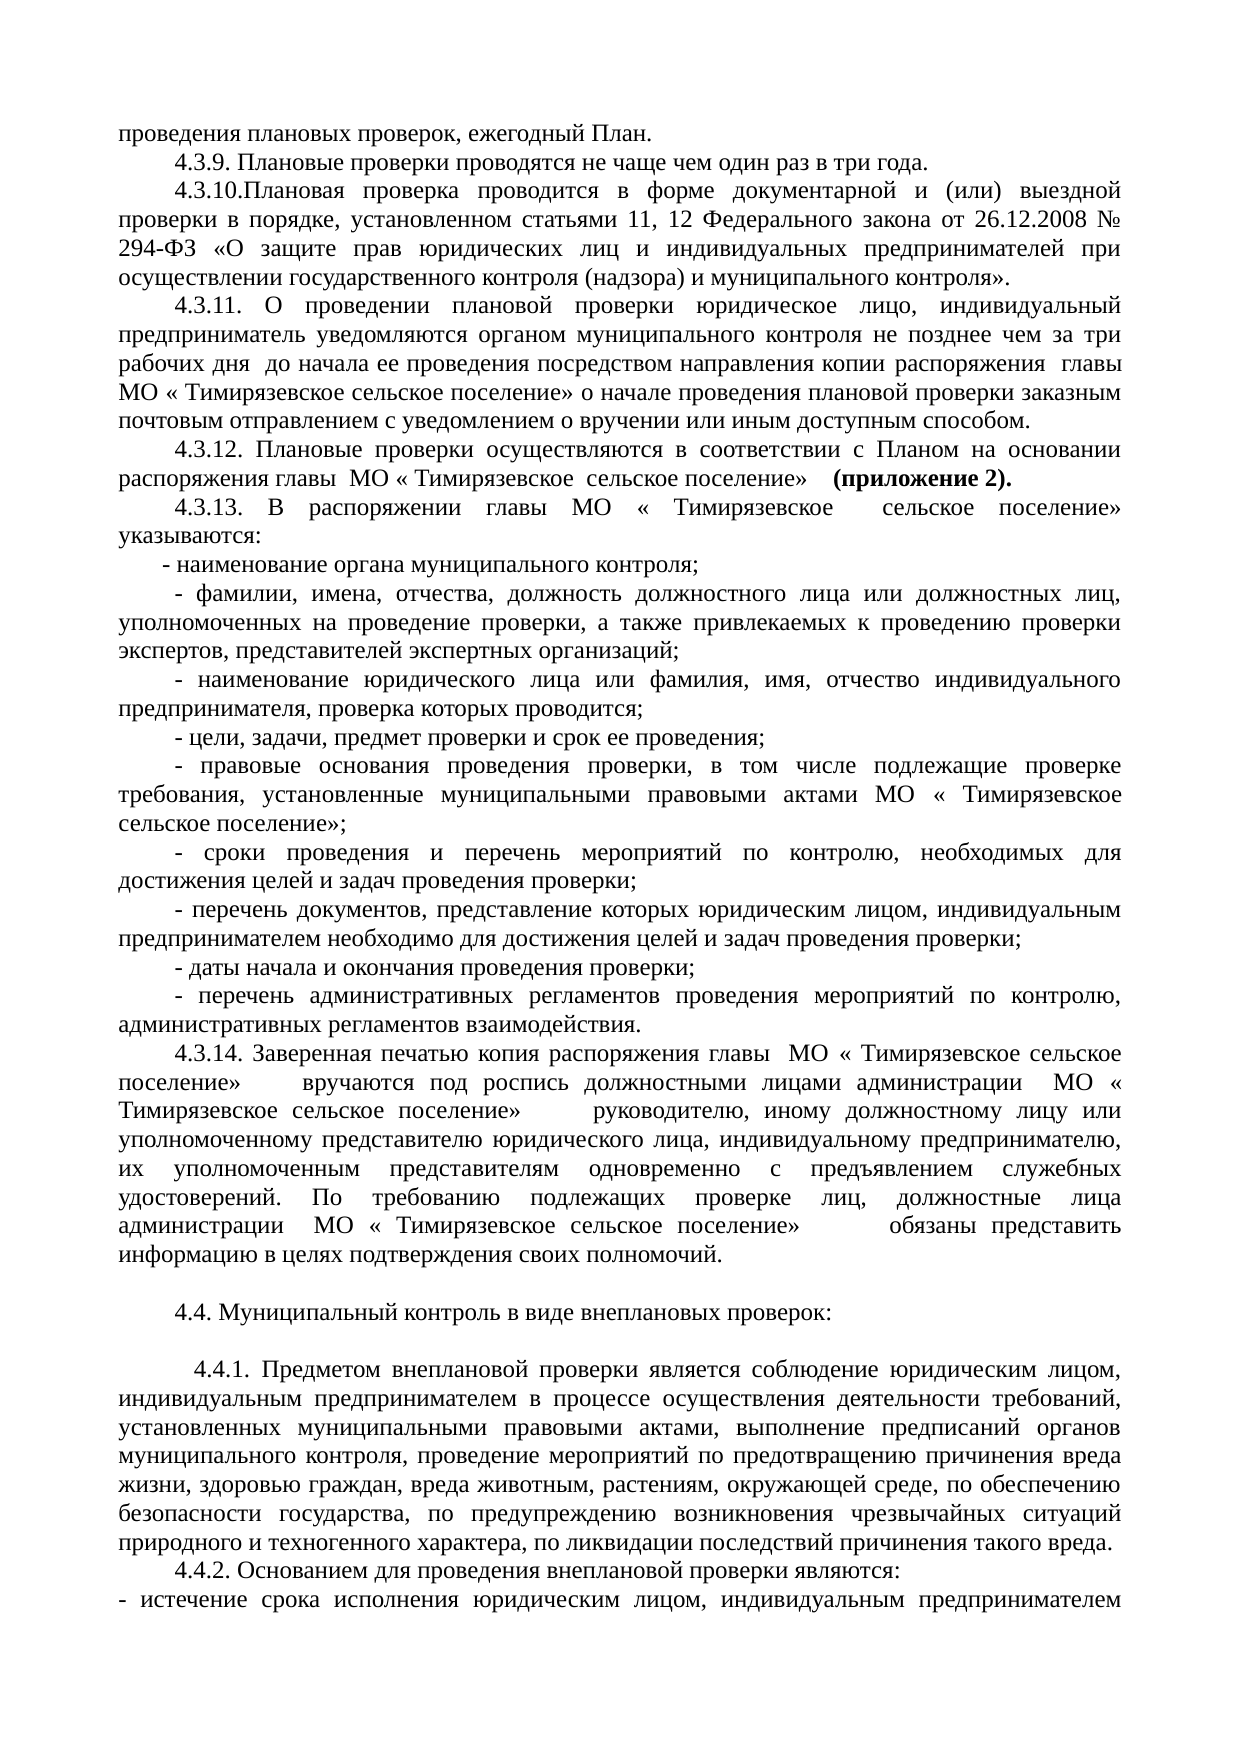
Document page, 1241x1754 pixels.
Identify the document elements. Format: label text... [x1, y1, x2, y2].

text - перечень административных регламентов проведения мероприятий по контролю, административных регламентов взаимодействия. [118, 981, 1122, 1038]
text - фамилии, имена, отчества, должность должностного лица или должностных лиц, уполномоченных на проведение проверки, а также привлекаемых к проведению проверки экспертов, представителей экспертных организаций; [118, 578, 1122, 664]
text - истечение срока исполнения юридическим лицом, индивидуальным предпринимателем [118, 1584, 1122, 1613]
text проведения плановых проверок, ежегодный План. [118, 118, 1122, 147]
text 4.3.11. О проведении плановой проверки юридическое лицо, индивидуальный предприниматель уведомляются органом муниципального контроля не позднее чем за три рабочих дня до начала ее проведения посредством направления копии распоряжения главы МО « Тимирязевское сельское поселение» о начале проведения плановой проверки заказным почтовым отправлением с уведомлением о вручении или иным доступным способом. [118, 291, 1122, 434]
text 4.4. Муниципальный контроль в виде внеплановых проверок: [118, 1297, 1122, 1326]
text 4.3.9. Плановые проверки проводятся не чаще чем один раз в три года. [118, 147, 1122, 176]
text 4.3.12. Плановые проверки осуществляются в соответствии с Планом на основании распоряжения главы МО « Тимирязевское сельское поселение» (приложение 2). [118, 434, 1122, 492]
text - даты начала и окончания проведения проверки; [118, 952, 1122, 981]
text - правовые основания проведения проверки, в том числе подлежащие проверке требования, установленные муниципальными правовыми актами МО « Тимирязевское сельское поселение»; [118, 751, 1122, 837]
text - перечень документов, представление которых юридическим лицом, индивидуальным предпринимателем необходимо для достижения целей и задач проведения проверки; [118, 894, 1122, 952]
text 4.3.10.Плановая проверка проводится в форме документарной и (или) выездной проверки в порядке, установленном статьями 11, 12 Федерального закона от 26.12.2008 № 294-ФЗ «О защите прав юридических лиц и индивидуальных предпринимателей при осуществлении государственного контроля (надзора) и муниципального контроля». [118, 176, 1122, 291]
text 4.3.13. В распоряжении главы МО « Тимирязевское сельское поселение» указываются: [118, 492, 1122, 549]
text - сроки проведения и перечень мероприятий по контролю, необходимых для достижения целей и задач проведения проверки; [118, 837, 1122, 894]
text 4.4.1. Предметом внеплановой проверки является соблюдение юридическим лицом, индивидуальным предпринимателем в процессе осуществления деятельности требований, установленных муниципальными правовыми актами, выполнение предписаний органов муниципального контроля, проведение мероприятий по предотвращению причинения вреда жизни, здоровью граждан, вреда животным, растениям, окружающей среде, по обеспечению безопасности государства, по предупреждению возникновения чрезвычайных ситуаций природного и техногенного характера, по ликвидации последствий причинения такого вреда. [118, 1354, 1122, 1556]
text - наименование юридического лица или фамилия, имя, отчество индивидуального предпринимателя, проверка которых проводится; [118, 664, 1122, 722]
text - наименование органа муниципального контроля; [118, 549, 1122, 578]
text 4.4.2. Основанием для проведения внеплановой проверки являются: [118, 1556, 1122, 1584]
text 4.3.14. Заверенная печатью копия распоряжения главы МО « Тимирязевское сельское поселение» вручаются под роспись должностными лицами администрации МО « Тимирязевское сельское поселение» руководителю, иному должностному лицу или уполномоченному представителю юридического лица, индивидуальному предпринимателю, их уполномоченным представителям одновременно с предъявлением служебных удостоверений. По требованию подлежащих проверке лиц, должностные лица администрации МО « Тимирязевское сельское поселение» обязаны представить информацию в целях подтверждения своих полномочий. [118, 1038, 1122, 1268]
text - цели, задачи, предмет проверки и срок ее проведения; [118, 722, 1122, 751]
